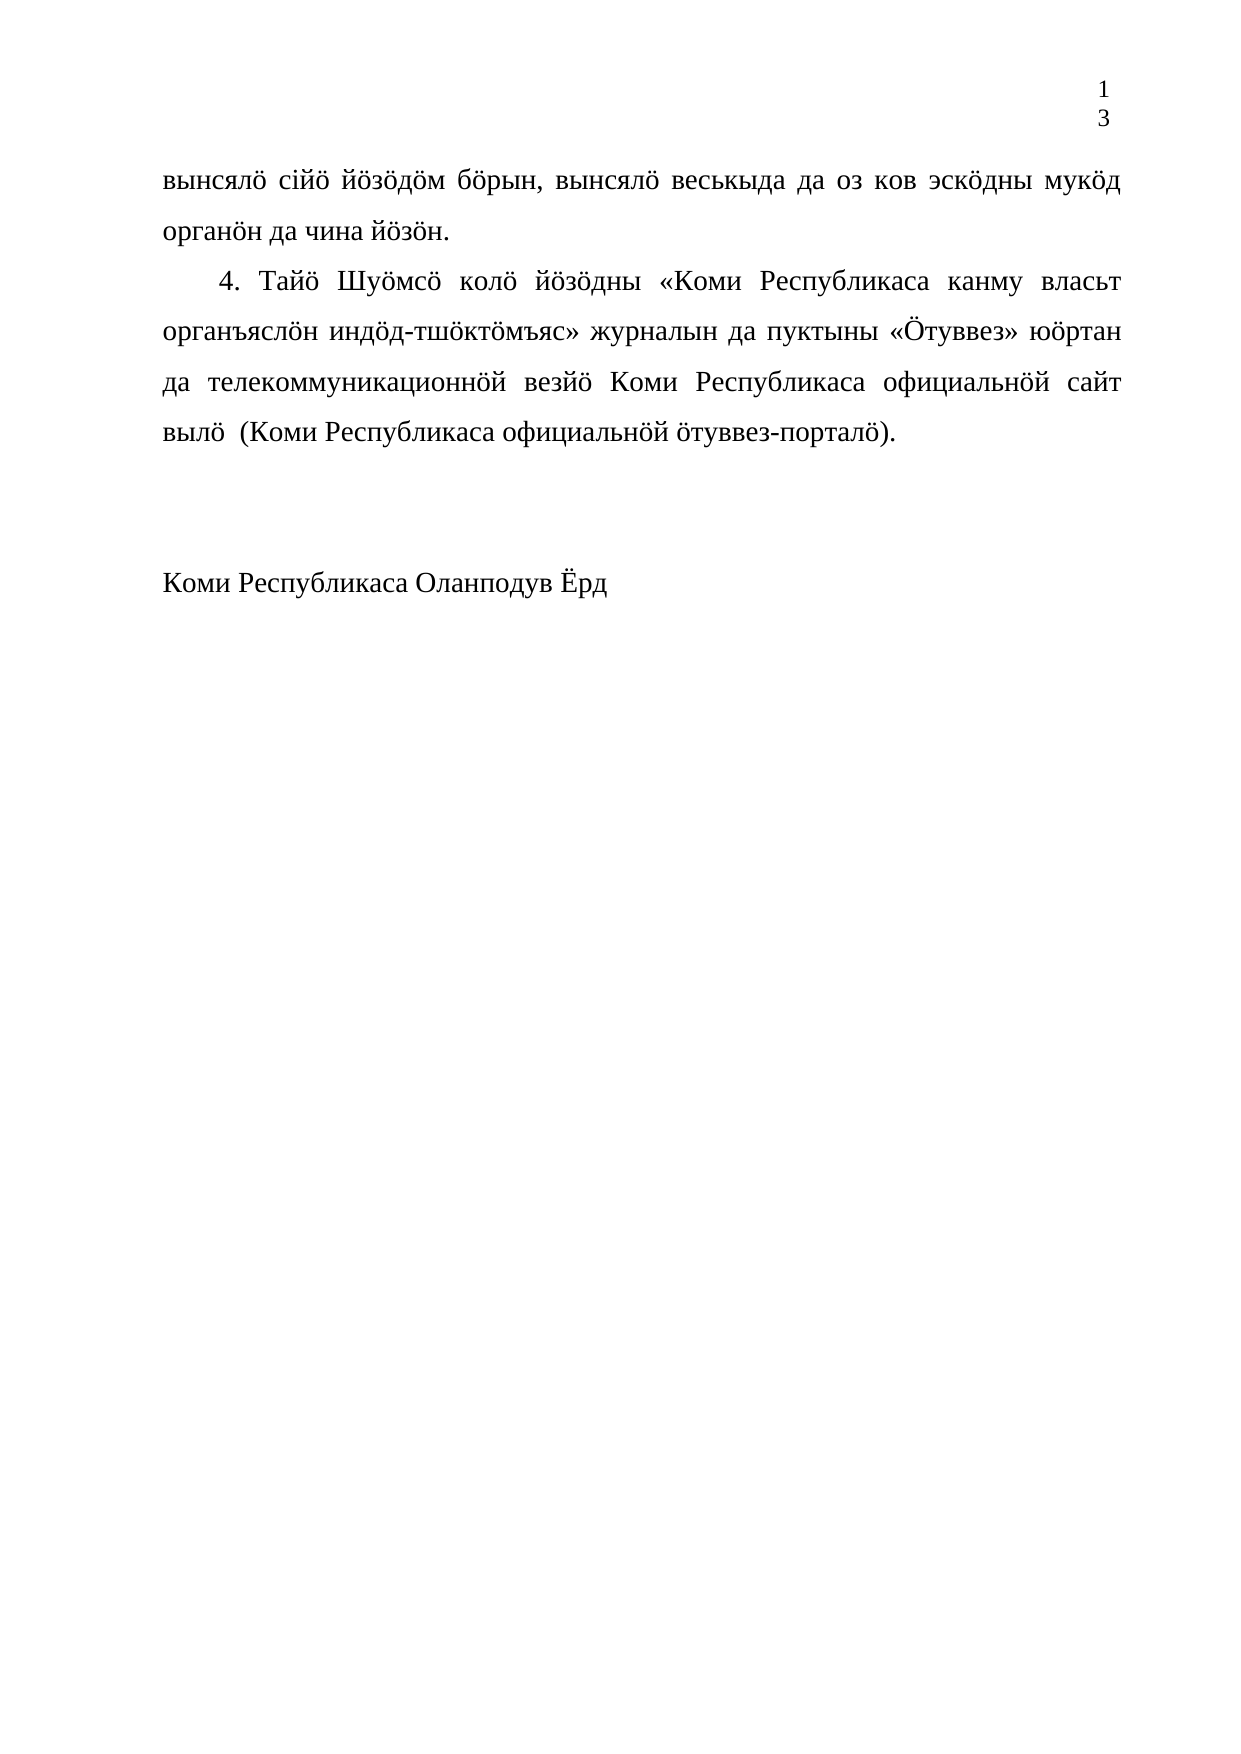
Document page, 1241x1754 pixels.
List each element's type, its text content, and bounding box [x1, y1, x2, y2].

text 4. Тайӧ Шуӧмсӧ колӧ йӧзӧдны «Коми Республикаса канму власьт органъяслӧн индӧд-тшӧктӧмъяс» журналын да пуктыны «Ӧтуввез» юӧртан да телекоммуникационнӧй везйӧ Коми Республикаса официальнӧй сайт вылӧ (Коми Республикаса официальнӧй ӧтуввез-порталӧ). [162, 263, 1122, 448]
text Коми Республикаса Оланподув Ёрд [162, 565, 1122, 598]
text вынсялӧ сійӧ йӧзӧдӧм бӧрын, вынсялӧ веськыда да оз ков эскӧдны мукӧд органӧн да чина йӧзӧн. [162, 162, 1122, 246]
